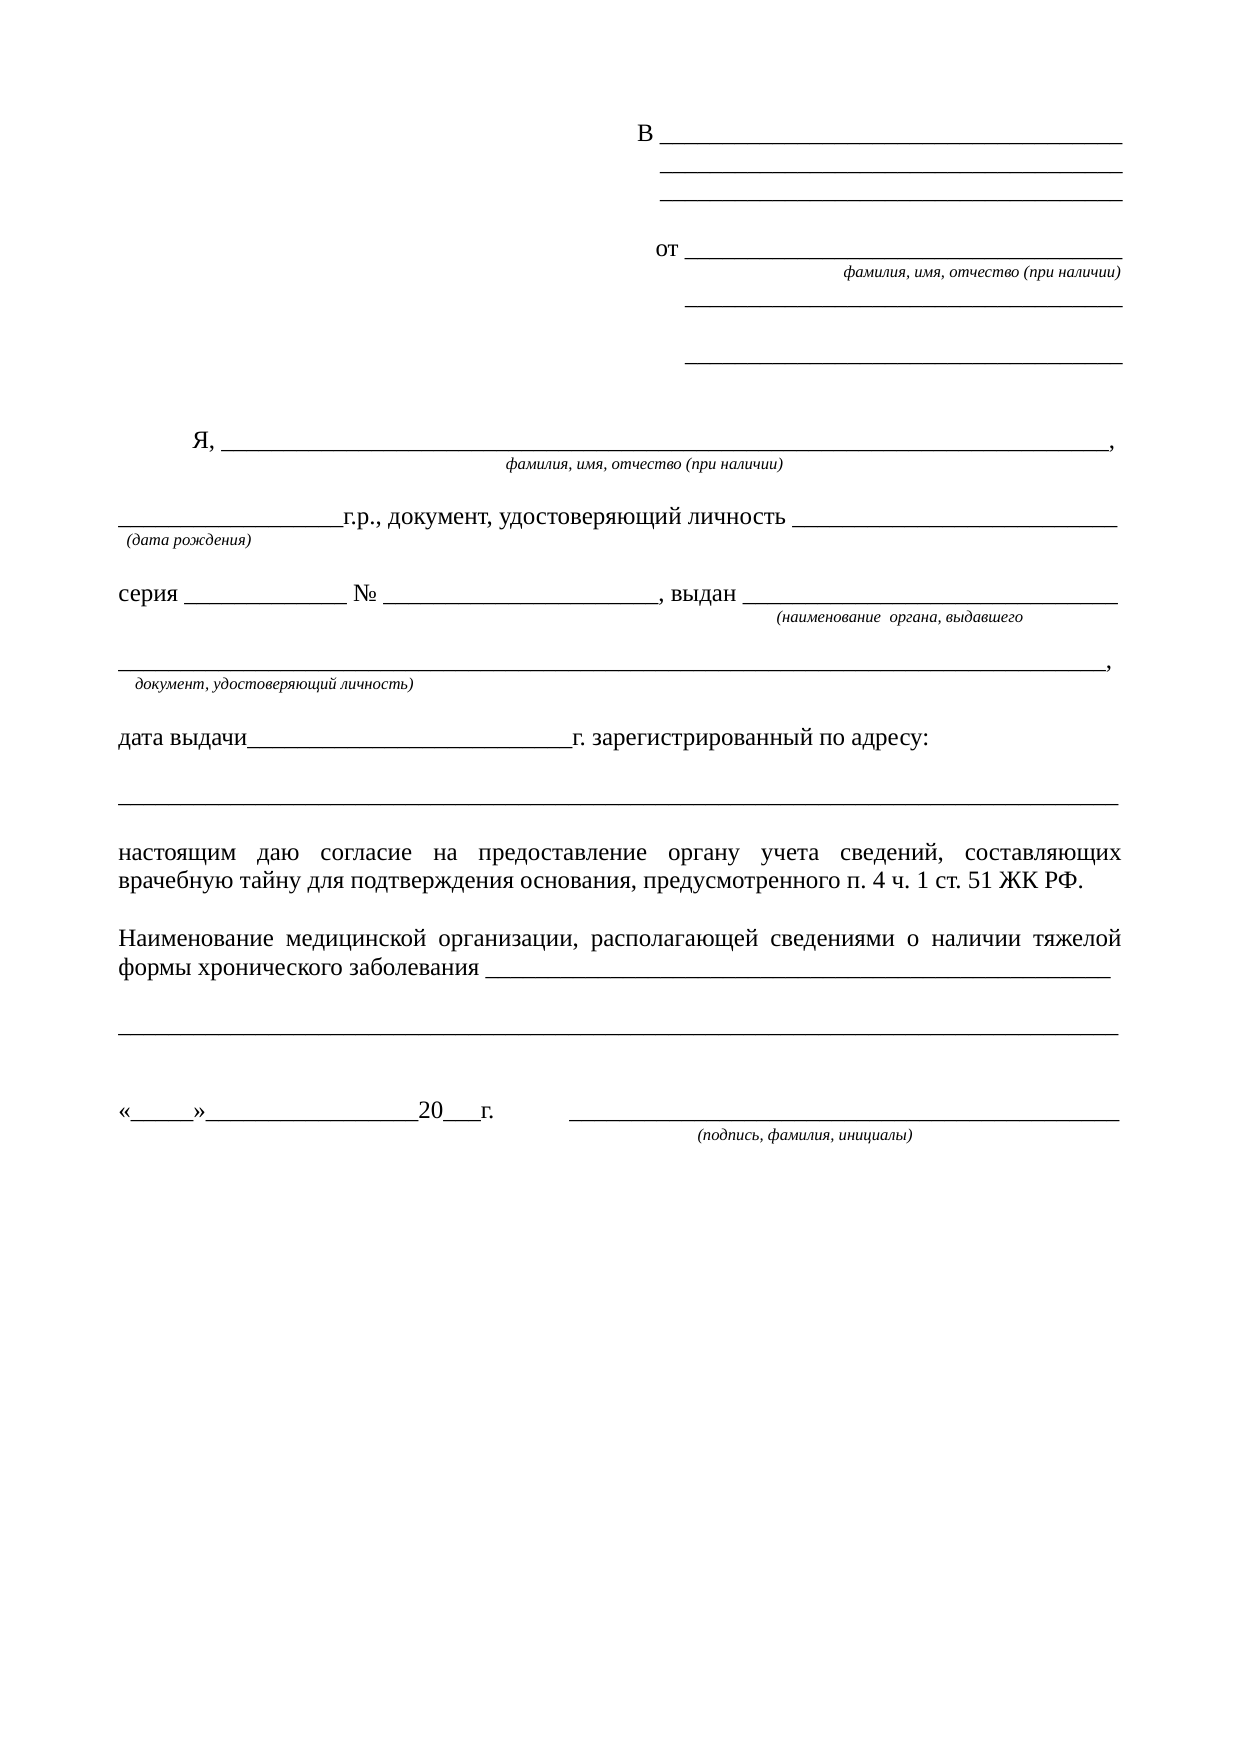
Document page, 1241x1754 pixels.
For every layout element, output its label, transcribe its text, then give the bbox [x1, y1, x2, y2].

text ________________________________________________________________________________ [118, 779, 1122, 808]
text ___________________________________ [118, 281, 1122, 310]
text _____________________________________ [118, 176, 1122, 204]
text дата выдачи__________________________г. зарегистрированный по адресу: [118, 722, 1122, 751]
text Я, _______________________________________________________________________, [118, 425, 1122, 453]
text документ, удостоверяющий личность) [118, 674, 1122, 693]
text _______________________________________________________________________________, [118, 645, 1122, 674]
text ________________________________________________________________________________ [118, 1009, 1122, 1038]
text (подпись, фамилия, инициалы) [118, 1124, 1122, 1143]
text фамилия, имя, отчество (при наличии) [118, 262, 1122, 281]
text __________________г.р., документ, удостоверяющий личность __________________________ [118, 501, 1122, 530]
text _____________________________________ [118, 147, 1122, 176]
text от ___________________________________ [118, 233, 1122, 262]
text ___________________________________ [118, 338, 1122, 367]
text настоящим даю согласие на предоставление органу учета сведений, составляющих врачебную тайну для подтверждения основания, предусмотренного п. 4 ч. 1 ст. 51 ЖК РФ. [118, 837, 1122, 894]
text серия _____________ № ______________________, выдан ______________________________ [118, 578, 1122, 607]
text «_____»_________________20___г. ____________________________________________ [118, 1096, 1122, 1124]
text В _____________________________________ [118, 118, 1122, 147]
text фамилия, имя, отчество (при наличии) [118, 453, 1122, 473]
text Наименование медицинской организации, располагающей сведениями о наличии тяжелой формы хронического заболевания __________________________________________________ [118, 923, 1122, 981]
text (дата рождения) [118, 530, 1122, 549]
text (наименование органа, выдавшего [118, 607, 1122, 626]
